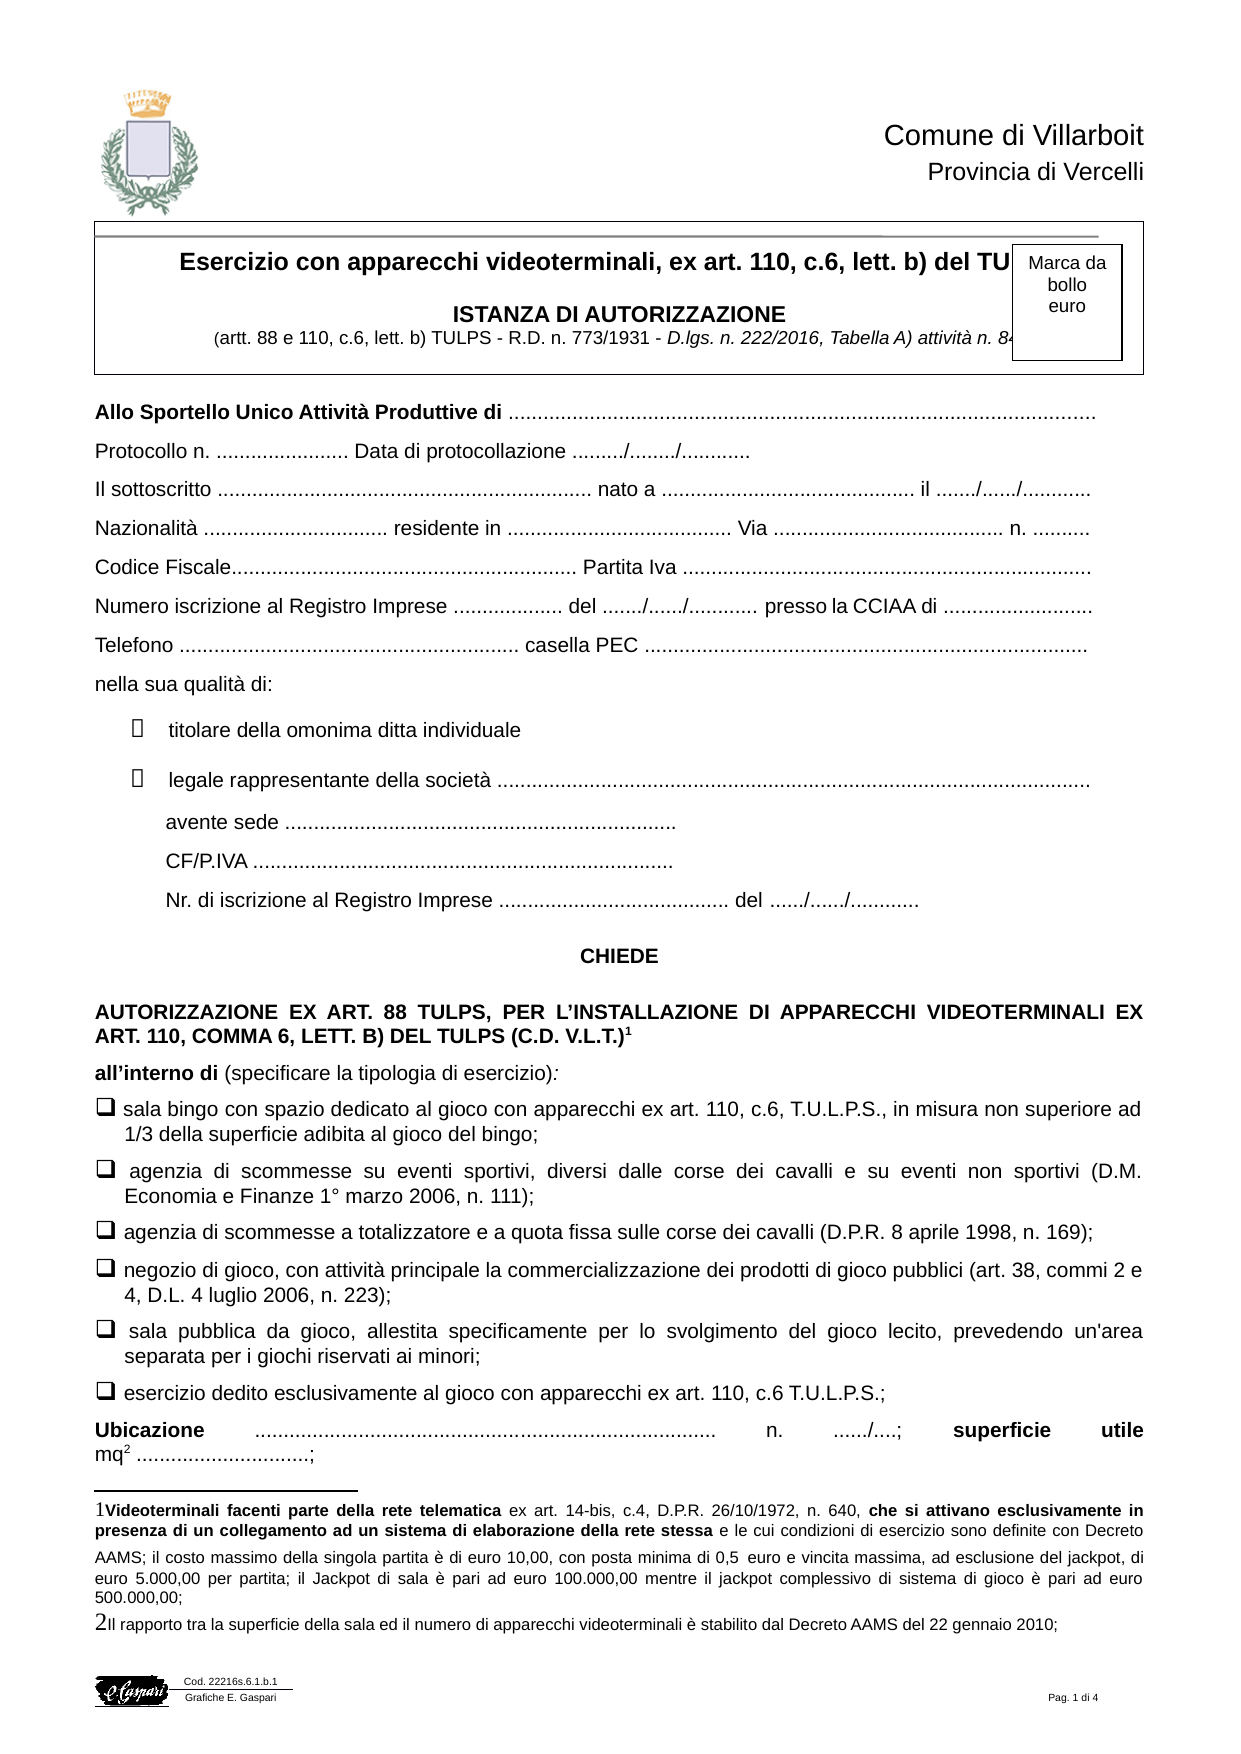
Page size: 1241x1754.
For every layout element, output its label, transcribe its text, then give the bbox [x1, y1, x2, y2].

text Videoterminali facenti parte della rete telematica ex art. 14-bis, c.4, D.P.R. 26/10/1972, n. 640, che si attivano esclusivamente in presenza di un collegamento ad un sistema di elaborazione della rete stessa e le cui condizioni di esercizio sono definite con Decreto AAMS; il costo massimo della singola partita è di euro 10,00, con posta minima di 0,5 euro e vincita massima, ad esclusione del jackpot, di euro 5.000,00 per partita; il Jackpot di sala è pari ad euro 100.000,00 mentre il jackpot complessivo di sistema di gioco è pari ad euro 500.000,00; [94, 1497, 1144, 1607]
text CHIEDE [94, 944, 1144, 968]
text Nr. di iscrizione al Registro Imprese ........................................ del ....../....../............ [165, 888, 1144, 912]
text  sala pubblica da gioco, allestita specificamente per lo svolgimento del gioco lecito, prevedendo un'area separata per i giochi riservati ai minori; [94, 1319, 1144, 1368]
table_header Esercizio con apparecchi videoterminali, ex art. 110, c.6, lett. b) del TULPS ISTANZA DI AUTORIZZAZIONE (artt. 88 e 110, c.6, lett. b) TULPS - R.D. n. 773/1931 - D.lgs. n. 222/2016, Tabella A) attività n. 84) [95, 222, 1143, 373]
text Ubicazione ................................................................................ n. ....../....; superficie utile mq ..............................; [94, 1418, 1144, 1466]
text avente sede .................................................................... [165, 810, 1144, 834]
text Il sottoscritto ................................................................. nato a ............................................ il ......./....../............ [94, 477, 1144, 501]
text  esercizio dedito esclusivamente al gioco con apparecchi ex art. 110, c.6 T.U.L.P.S.; [94, 1380, 1144, 1405]
text Comune di Villarboit [200, 118, 1144, 152]
text  agenzia di scommesse a totalizzatore e a quota fissa sulle corse dei cavalli (D.P.R. 8 aprile 1998, n. 169); [94, 1220, 1144, 1245]
text Il rapporto tra la superficie della sala ed il numero di apparecchi videoterminali è stabilito dal Decreto AAMS del 22 gennaio 2010; [94, 1607, 1144, 1636]
picture [98, 87, 200, 219]
picture [94, 1674, 168, 1706]
text Numero iscrizione al Registro Imprese ................... del ......./....../............ presso la CCIAA di .......................... [94, 594, 1144, 618]
text Allo Sportello Unico Attività Produttive di [94, 399, 1144, 423]
text  agenzia di scommesse su eventi sportivi, diversi dalle corse dei cavalli e su eventi non sportivi (D.M. Economia e Finanze 1° marzo 2006, n. 111); [94, 1158, 1144, 1207]
text Provincia di Vercelli [200, 157, 1144, 185]
text Telefono ........................................................... casella PEC ............................................................................. [94, 633, 1144, 657]
text  negozio di gioco, con attività principale la commercializzazione dei prodotti di gioco pubblici (art. 38, commi 2 e 4, D.L. 4 luglio 2006, n. 223); [94, 1257, 1144, 1306]
text Protocollo n. ....................... Data di protocollazione ........./......../............ [94, 438, 1144, 462]
text  sala bingo con spazio dedicato al gioco con apparecchi ex art. 110, c.6, T.U.L.P.S., in misura non superiore ad 1/3 della superficie adibita al gioco del bingo; [94, 1097, 1144, 1146]
text Codice Fiscale............................................................ Partita Iva ....................................................................... [94, 555, 1144, 579]
text  titolare della omonima ditta individuale [130, 710, 1144, 744]
text CF/P.IVA ......................................................................... [165, 849, 1144, 873]
text all’interno di (specificare la tipologia di esercizio): [94, 1061, 1144, 1084]
text nella sua qualità di: [94, 672, 1144, 696]
text AUTORIZZAZIONE EX ART. 88 TULPS, PER L’INSTALLAZIONE DI APPARECCHI VIDEOTERMINALI EX ART. 110, COMMA 6, LETT. B) DEL TULPS (C.D. V.L.T.) [94, 1000, 1144, 1048]
text  legale rappresentante della società ....................................................................................................... [130, 760, 1144, 794]
text Nazionalità ................................ residente in ....................................... Via ........................................ n. .......... [94, 516, 1144, 540]
